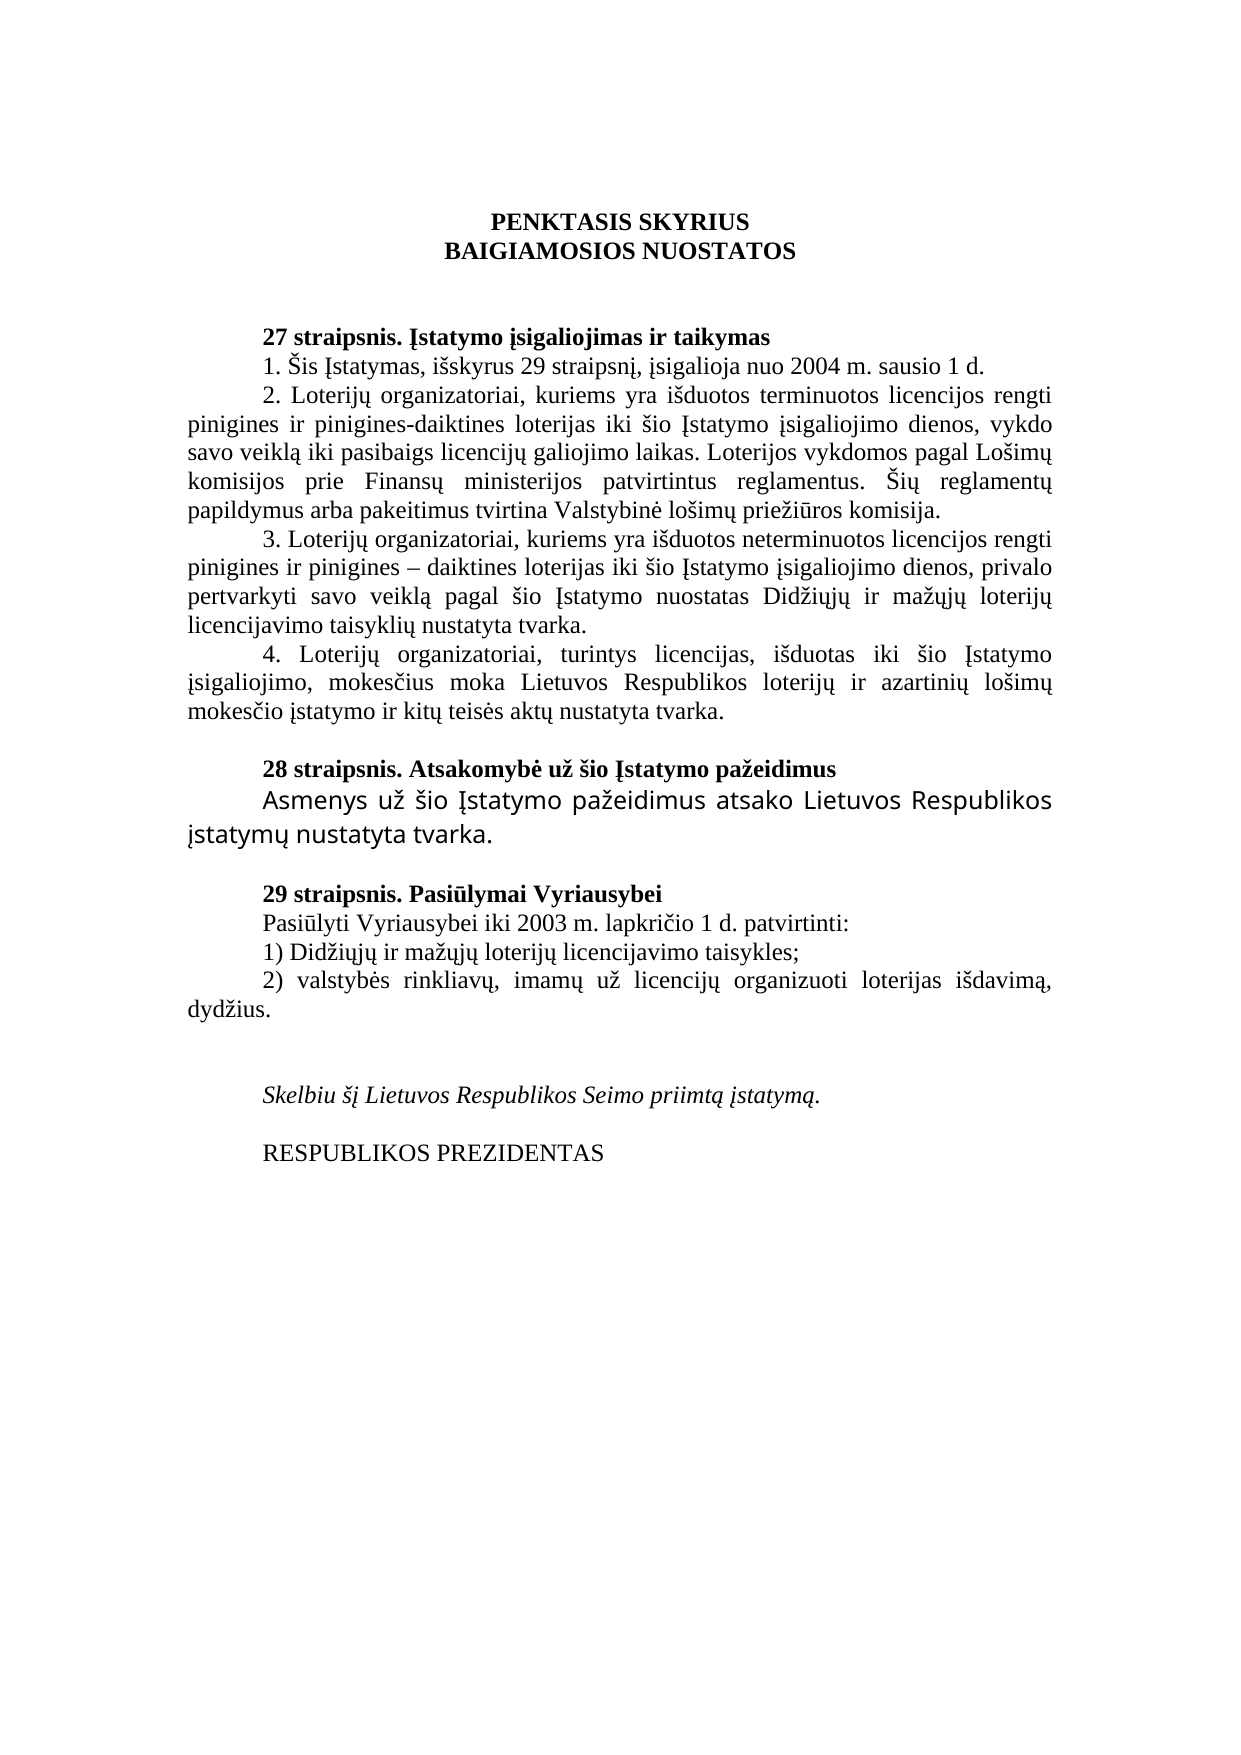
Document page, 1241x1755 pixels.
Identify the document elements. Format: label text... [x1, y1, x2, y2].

text 4. Loterijų organizatoriai, turintys licencijas, išduotas iki šio Įstatymo įsigaliojimo, mokesčius moka Lietuvos Respublikos loterijų ir azartinių lošimų mokesčio įstatymo ir kitų teisės aktų nustatyta tvarka. [187, 639, 1053, 725]
text 29 straipsnis. Pasiūlymai Vyriausybei [187, 879, 1053, 908]
text Asmenys už šio Įstatymo pažeidimus atsako Lietuvos Respublikos įstatymų nustatyta tvarka. [187, 782, 1053, 851]
text 27 straipsnis. Įstatymo įsigaliojimas ir taikymas [262, 322, 1053, 351]
text 1) Didžiųjų ir mažųjų loterijų licencijavimo taisykles; [187, 937, 1053, 966]
text 3. Loterijų organizatoriai, kuriems yra išduotos neterminuotos licencijos rengti pinigines ir pinigines – daiktines loterijas iki šio Įstatymo įsigaliojimo dienos, privalo pertvarkyti savo veiklą pagal šio Įstatymo nuostatas Didžiųjų ir mažųjų loterijų licencijavimo taisyklių nustatyta tvarka. [187, 524, 1053, 639]
text Skelbiu šį Lietuvos Respublikos Seimo priimtą įstatymą. [187, 1081, 1053, 1109]
text Pasiūlyti Vyriausybei iki 2003 m. lapkričio 1 d. patvirtinti: [187, 908, 1053, 937]
text 28 straipsnis. Atsakomybė už šio Įstatymo pažeidimus [187, 754, 1053, 782]
text 2. Loterijų organizatoriai, kuriems yra išduotos terminuotos licencijos rengti pinigines ir pinigines-daiktines loterijas iki šio Įstatymo įsigaliojimo dienos, vykdo savo veiklą iki pasibaigs licencijų galiojimo laikas. Loterijos vykdomos pagal Lošimų komisijos prie Finansų ministerijos patvirtintus reglamentus. Šių reglamentų papildymus arba pakeitimus tvirtina Valstybinė lošimų priežiūros komisija. [187, 380, 1053, 524]
text BAIGIAMOSIOS NUOSTATOS [187, 236, 1053, 265]
text 1. Šis Įstatymas, išskyrus 29 straipsnį, įsigalioja nuo 2004 m. sausio 1 d. [187, 351, 1053, 380]
text PENKTASIS SKYRIUS [187, 207, 1053, 236]
text RESPUBLIKOS PREZIDENTAS [187, 1138, 1053, 1167]
text 2) valstybės rinkliavų, imamų už licencijų organizuoti loterijas išdavimą, dydžius. [187, 966, 1053, 1023]
